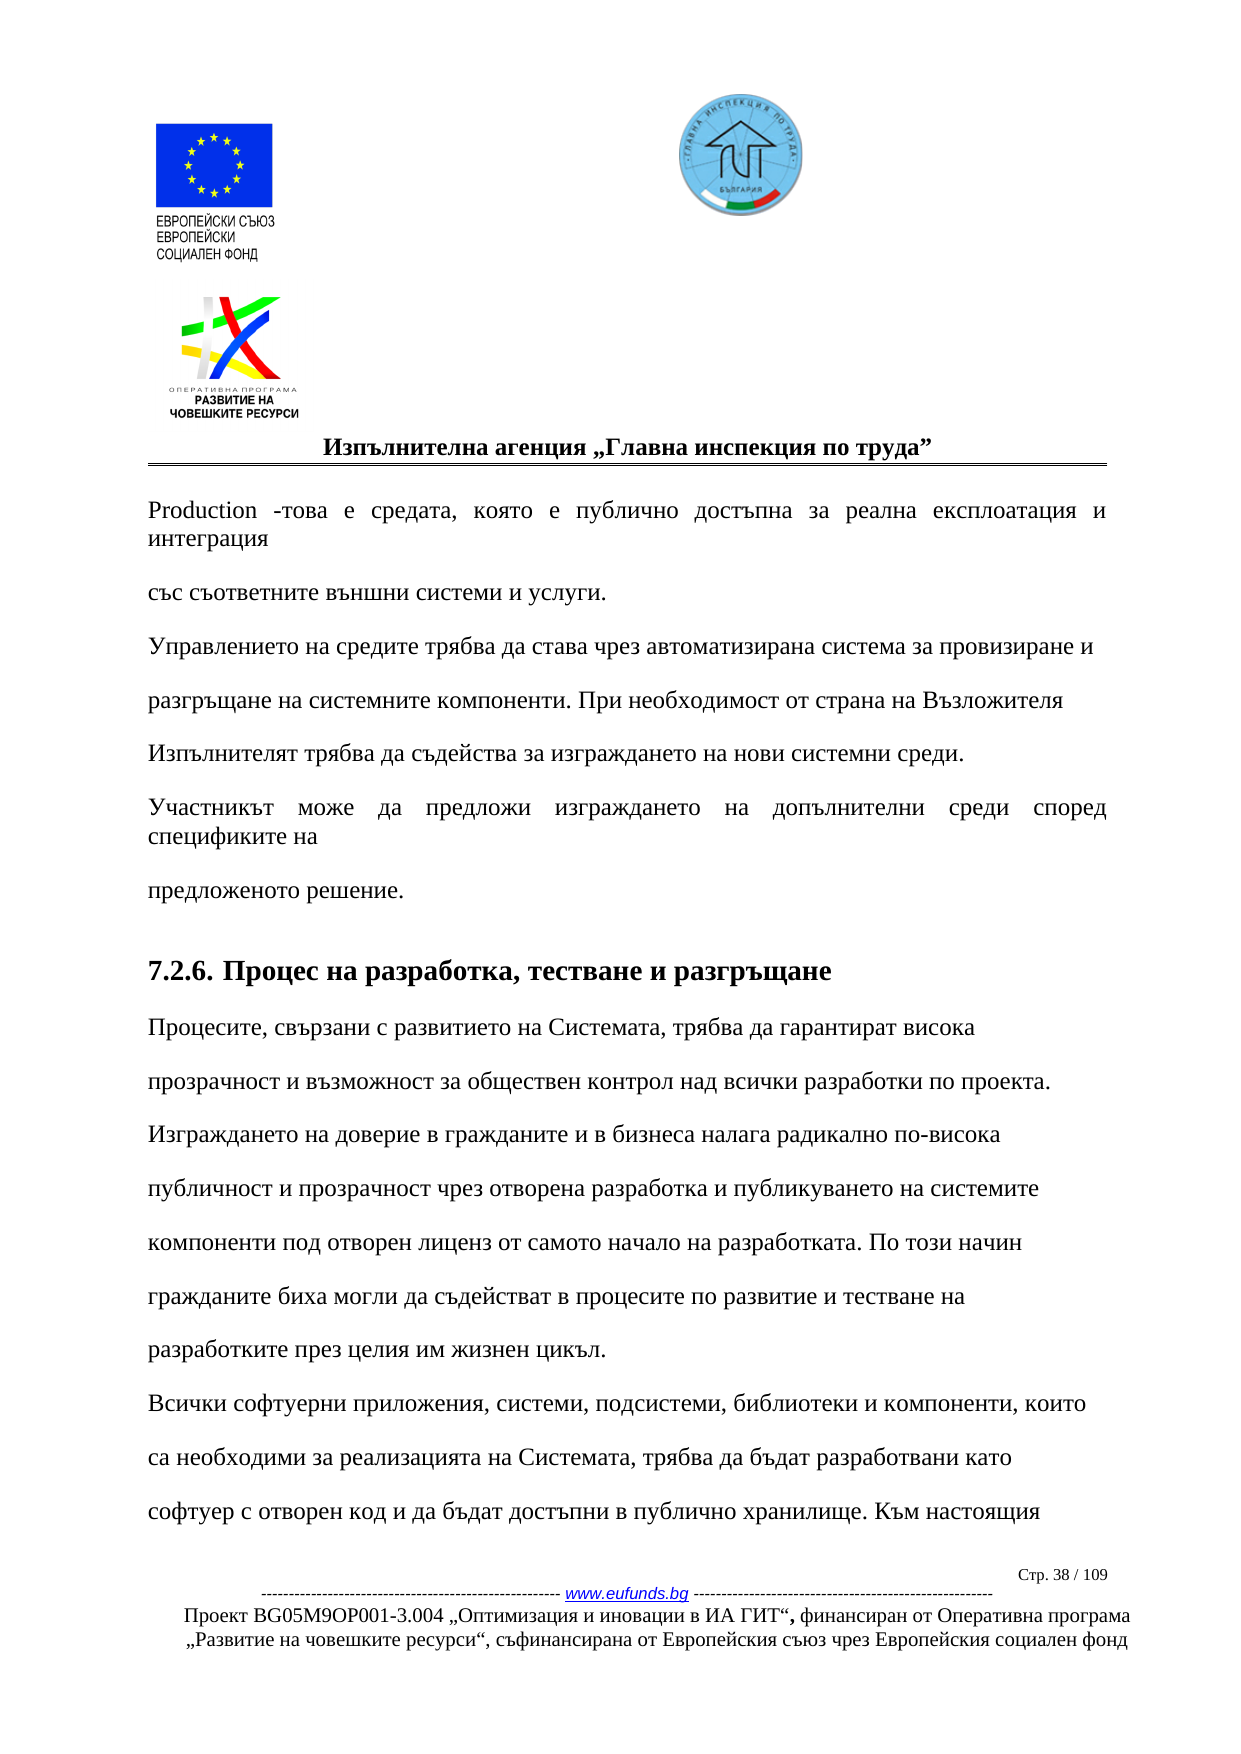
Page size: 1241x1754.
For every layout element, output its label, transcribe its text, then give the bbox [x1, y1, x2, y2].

text гражданите биха могли да съдействат в процесите по развитие и тестване на [148, 1281, 1107, 1309]
text Всички софтуерни приложения, системи, подсистеми, библиотеки и компоненти, които [148, 1388, 1107, 1417]
text разработките през целия им жизнен цикъл. [148, 1334, 1107, 1363]
text със съответните външни системи и услуги. [148, 577, 1107, 606]
text Процесите, свързани с развитието на Системата, трябва да гарантират висока [148, 1012, 1107, 1041]
text софтуер с отворен код и да бъдат достъпни в публично хранилище. Към настоящия [148, 1496, 1107, 1524]
text компоненти под отворен лиценз от самото начало на разработката. По този начин [148, 1227, 1107, 1256]
text публичност и прозрачност чрез отворена разработка и публикуването на системите [148, 1173, 1107, 1202]
text Изпълнителят трябва да съдейства за изграждането на нови системни среди. [148, 738, 1107, 767]
text Управлението на средите трябва да става чрез автоматизирана система за провизиране и [148, 631, 1107, 660]
text разгръщане на системните компоненти. При необходимост от страна на Възложителя [148, 685, 1107, 713]
subtitle Процес на разработка, тестване и разгръщане [148, 953, 1107, 987]
text са необходими за реализацията на Системата, трябва да бъдат разработвани като [148, 1442, 1107, 1471]
text предложеното решение. [148, 875, 1107, 903]
text Production -това е средата, която е публично достъпна за реална експлоатация и интеграция [148, 495, 1107, 552]
text Участникът може да предложи изграждането на допълнителни среди според спецификите на [148, 792, 1107, 850]
text Изграждането на доверие в гражданите и в бизнеса налага радикално по-висока [148, 1119, 1107, 1148]
text прозрачност и възможност за обществен контрол над всички разработки по проекта. [148, 1066, 1107, 1094]
